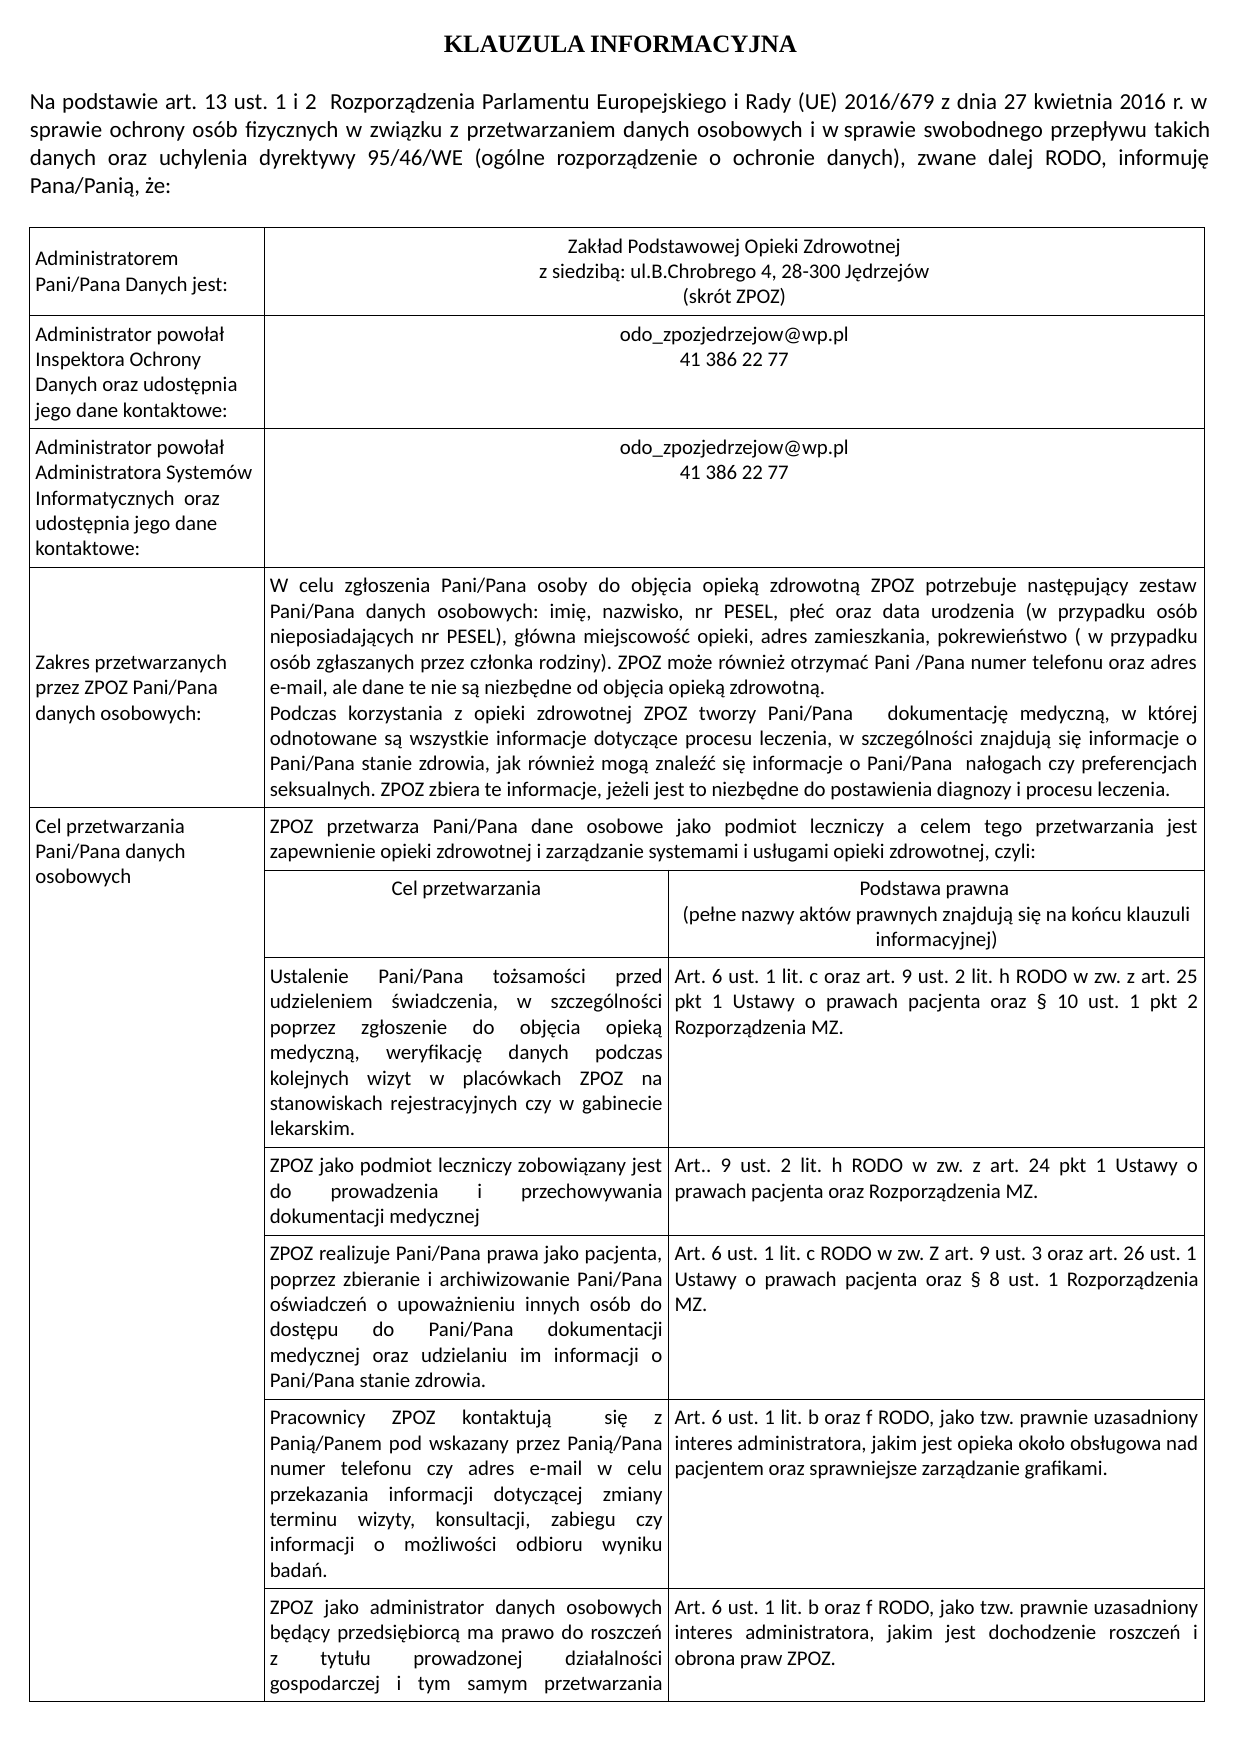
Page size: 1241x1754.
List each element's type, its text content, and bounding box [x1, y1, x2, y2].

table_cell Art. 6 ust. 1 lit. b oraz f RODO, jako tzw. prawnie uzasadniony interes administratora, jakim jest dochodzenie roszczeń i obrona praw ZPOZ. [669, 1589, 1204, 1701]
table_cell Cel przetwarzania [265, 871, 668, 957]
table_cell ZPOZ przetwarza Pani/Pana dane osobowe jako podmiot leczniczy a celem tego przetwarzania jest zapewnienie opieki zdrowotnej i zarządzanie systemami i usługami opieki zdrowotnej, czyli: [265, 808, 1204, 869]
table_cell Podstawa prawna (pełne nazwy aktów prawnych znajdują się na końcu klauzuli informacyjnej) [669, 871, 1204, 957]
table_header Administratorem Pani/Pana Danych jest: [30, 228, 264, 315]
text KLAUZULA INFORMACYJNA [29, 29, 1211, 58]
table_cell odo_zpozjedrzejow@wp.pl 41 386 22 77 [265, 316, 1204, 428]
table_cell Zakres przetwarzanych przez ZPOZ Pani/Pana danych osobowych: [30, 568, 264, 807]
table_cell Cel przetwarzania Pani/Pana danych osobowych [30, 808, 264, 1701]
table_cell W celu zgłoszenia Pani/Pana osoby do objęcia opieką zdrowotną ZPOZ potrzebuje następujący zestaw Pani/Pana danych osobowych: imię, nazwisko, nr PESEL, płeć oraz data urodzenia (w przypadku osób nieposiadających nr PESEL), główna miejscowość opieki, adres zamieszkania, pokrewieństwo ( w przypadku osób zgłaszanych przez członka rodziny). ZPOZ może również otrzymać Pani /Pana numer telefonu oraz adres e-mail, ale dane te nie są niezbędne od objęcia opieką zdrowotną. Podczas korzystania z opieki zdrowotnej ZPOZ tworzy Pani/Pana dokumentację medyczną, w której odnotowane są wszystkie informacje dotyczące procesu leczenia, w szczególności znajdują się informacje o Pani/Pana stanie zdrowia, jak również mogą znaleźć się informacje o Pani/Pana nałogach czy preferencjach seksualnych. ZPOZ zbiera te informacje, jeżeli jest to niezbędne do postawienia diagnozy i procesu leczenia. [265, 568, 1204, 807]
table_cell Ustalenie Pani/Pana tożsamości przed udzieleniem świadczenia, w szczególności poprzez zgłoszenie do objęcia opieką medyczną, weryfikację danych podczas kolejnych wizyt w placówkach ZPOZ na stanowiskach rejestracyjnych czy w gabinecie lekarskim. [265, 958, 668, 1147]
table_cell ZPOZ jako administrator danych osobowych będący przedsiębiorcą ma prawo do roszczeń z tytułu prowadzonej działalności gospodarczej i tym samym przetwarzania [265, 1589, 668, 1701]
table_cell Art. 6 ust. 1 lit. b oraz f RODO, jako tzw. prawnie uzasadniony interes administratora, jakim jest opieka około obsługowa nad pacjentem oraz sprawniejsze zarządzanie grafikami. [669, 1400, 1204, 1588]
table_header Zakład Podstawowej Opieki Zdrowotnej z siedzibą: ul.B.Chrobrego 4, 28-300 Jędrzejów (skrót ZPOZ) [265, 228, 1204, 315]
table_cell ZPOZ jako podmiot leczniczy zobowiązany jest do prowadzenia i przechowywania dokumentacji medycznej [265, 1148, 668, 1234]
text Na podstawie art. 13 ust. 1 i 2 Rozporządzenia Parlamentu Europejskiego i Rady (UE) 2016/679 z dnia 27 kwietnia 2016 r. w sprawie ochrony osób fizycznych w związku z przetwarzaniem danych osobowych i w sprawie swobodnego przepływu takich danych oraz uchylenia dyrektywy 95/46/WE (ogólne rozporządzenie o ochronie danych), zwane dalej RODO, informuję Pana/Panią, że: [29, 87, 1211, 199]
table_cell ZPOZ realizuje Pani/Pana prawa jako pacjenta, poprzez zbieranie i archiwizowanie Pani/Pana oświadczeń o upoważnieniu innych osób do dostępu do Pani/Pana dokumentacji medycznej oraz udzielaniu im informacji o Pani/Pana stanie zdrowia. [265, 1236, 668, 1399]
table_cell Art. 6 ust. 1 lit. c oraz art. 9 ust. 2 lit. h RODO w zw. z art. 25 pkt 1 Ustawy o prawach pacjenta oraz § 10 ust. 1 pkt 2 Rozporządzenia MZ. [669, 958, 1204, 1147]
table_cell Administrator powołał Inspektora Ochrony Danych oraz udostępnia jego dane kontaktowe: [30, 316, 264, 428]
table_cell Pracownicy ZPOZ kontaktują się z Panią/Panem pod wskazany przez Panią/Pana numer telefonu czy adres e-mail w celu przekazania informacji dotyczącej zmiany terminu wizyty, konsultacji, zabiegu czy informacji o możliwości odbioru wyniku badań. [265, 1400, 668, 1588]
table_cell Art.. 9 ust. 2 lit. h RODO w zw. z art. 24 pkt 1 Ustawy o prawach pacjenta oraz Rozporządzenia MZ. [669, 1148, 1204, 1234]
table_cell Art. 6 ust. 1 lit. c RODO w zw. Z art. 9 ust. 3 oraz art. 26 ust. 1 Ustawy o prawach pacjenta oraz § 8 ust. 1 Rozporządzenia MZ. [669, 1236, 1204, 1399]
table_cell Administrator powołał Administratora Systemów Informatycznych oraz udostępnia jego dane kontaktowe: [30, 429, 264, 567]
table_cell odo_zpozjedrzejow@wp.pl 41 386 22 77 [265, 429, 1204, 567]
